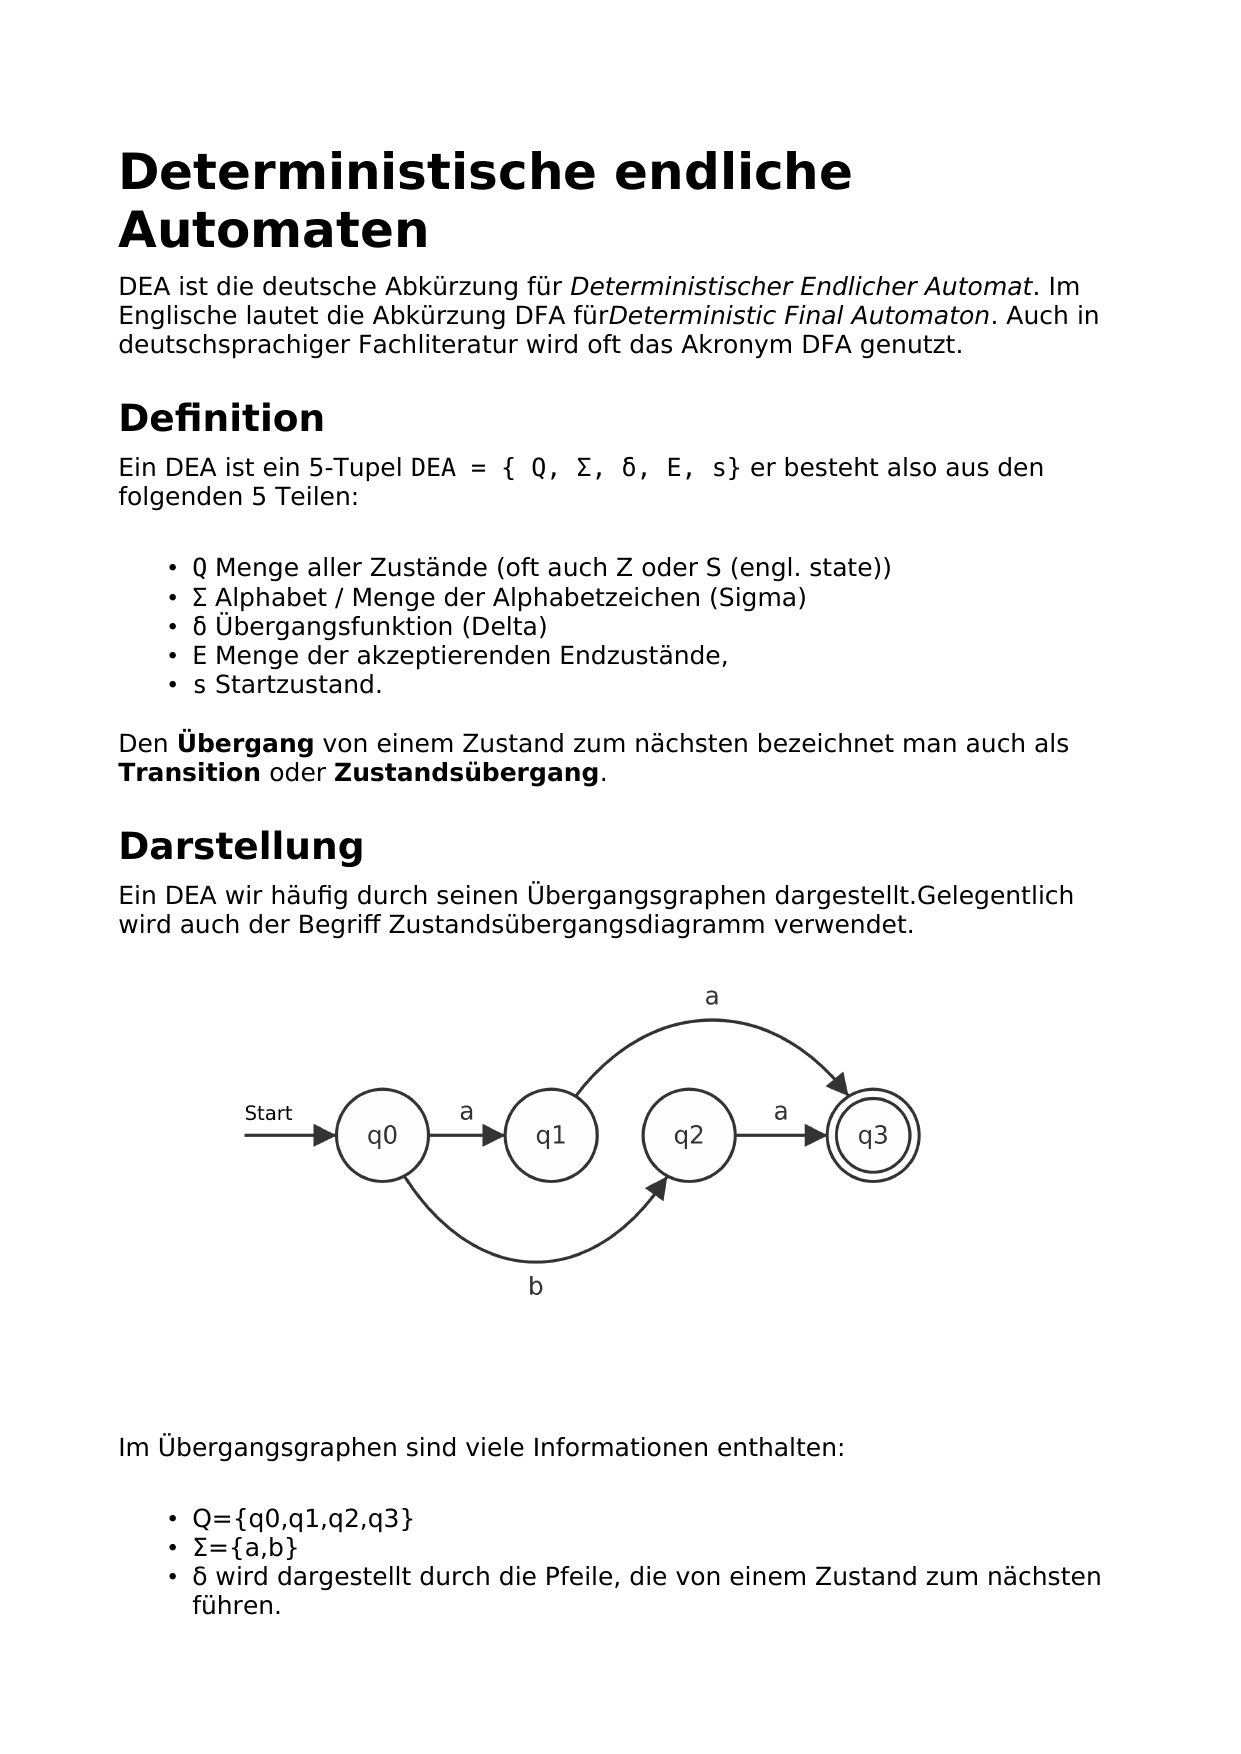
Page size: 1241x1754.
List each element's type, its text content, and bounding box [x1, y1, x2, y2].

picture [229, 951, 1011, 1392]
list δ Übergangsfunktion (Delta) [177, 612, 1122, 641]
list Σ={a,b} [177, 1533, 1122, 1562]
text DEA ist die deutsche Abkürzung für Deterministischer Endlicher Automat. Im Englische lautet die Abkürzung DFA fürDeterministic Final Automaton. Auch in deutschsprachiger Fachliteratur wird oft das Akronym DFA genutzt. [118, 272, 1122, 359]
text Im Übergangsgraphen sind viele Informationen enthalten: [118, 1433, 1122, 1462]
list Q Menge aller Zustände (oft auch Z oder S (engl. state)) [177, 553, 1122, 583]
text Ein DEA wir häufig durch seinen Übergangsgraphen dargestellt.Gelegentlich wird auch der Begriff Zustandsübergangsdiagramm verwendet. [118, 881, 1122, 939]
text Ein DEA ist ein 5-Tupel DEA = { Q, Σ, δ, E, s} er besteht also aus den folgenden 5 Teilen: [118, 453, 1122, 512]
text Den Übergang von einem Zustand zum nächsten bezeichnet man auch als Transition oder Zustandsübergang. [118, 729, 1122, 787]
subtitle Deterministische endliche Automaten [118, 143, 1122, 259]
subtitle Definition [118, 397, 1122, 441]
subtitle Darstellung [118, 825, 1122, 868]
list Q={q0,q1,q2,q3} [177, 1504, 1122, 1533]
list Σ Alphabet / Menge der Alphabetzeichen (Sigma) [177, 583, 1122, 612]
list δ wird dargestellt durch die Pfeile, die von einem Zustand zum nächsten führen. [177, 1562, 1122, 1621]
list s Startzustand. [177, 670, 1122, 699]
list E Menge der akzeptierenden Endzustände, [177, 641, 1122, 670]
